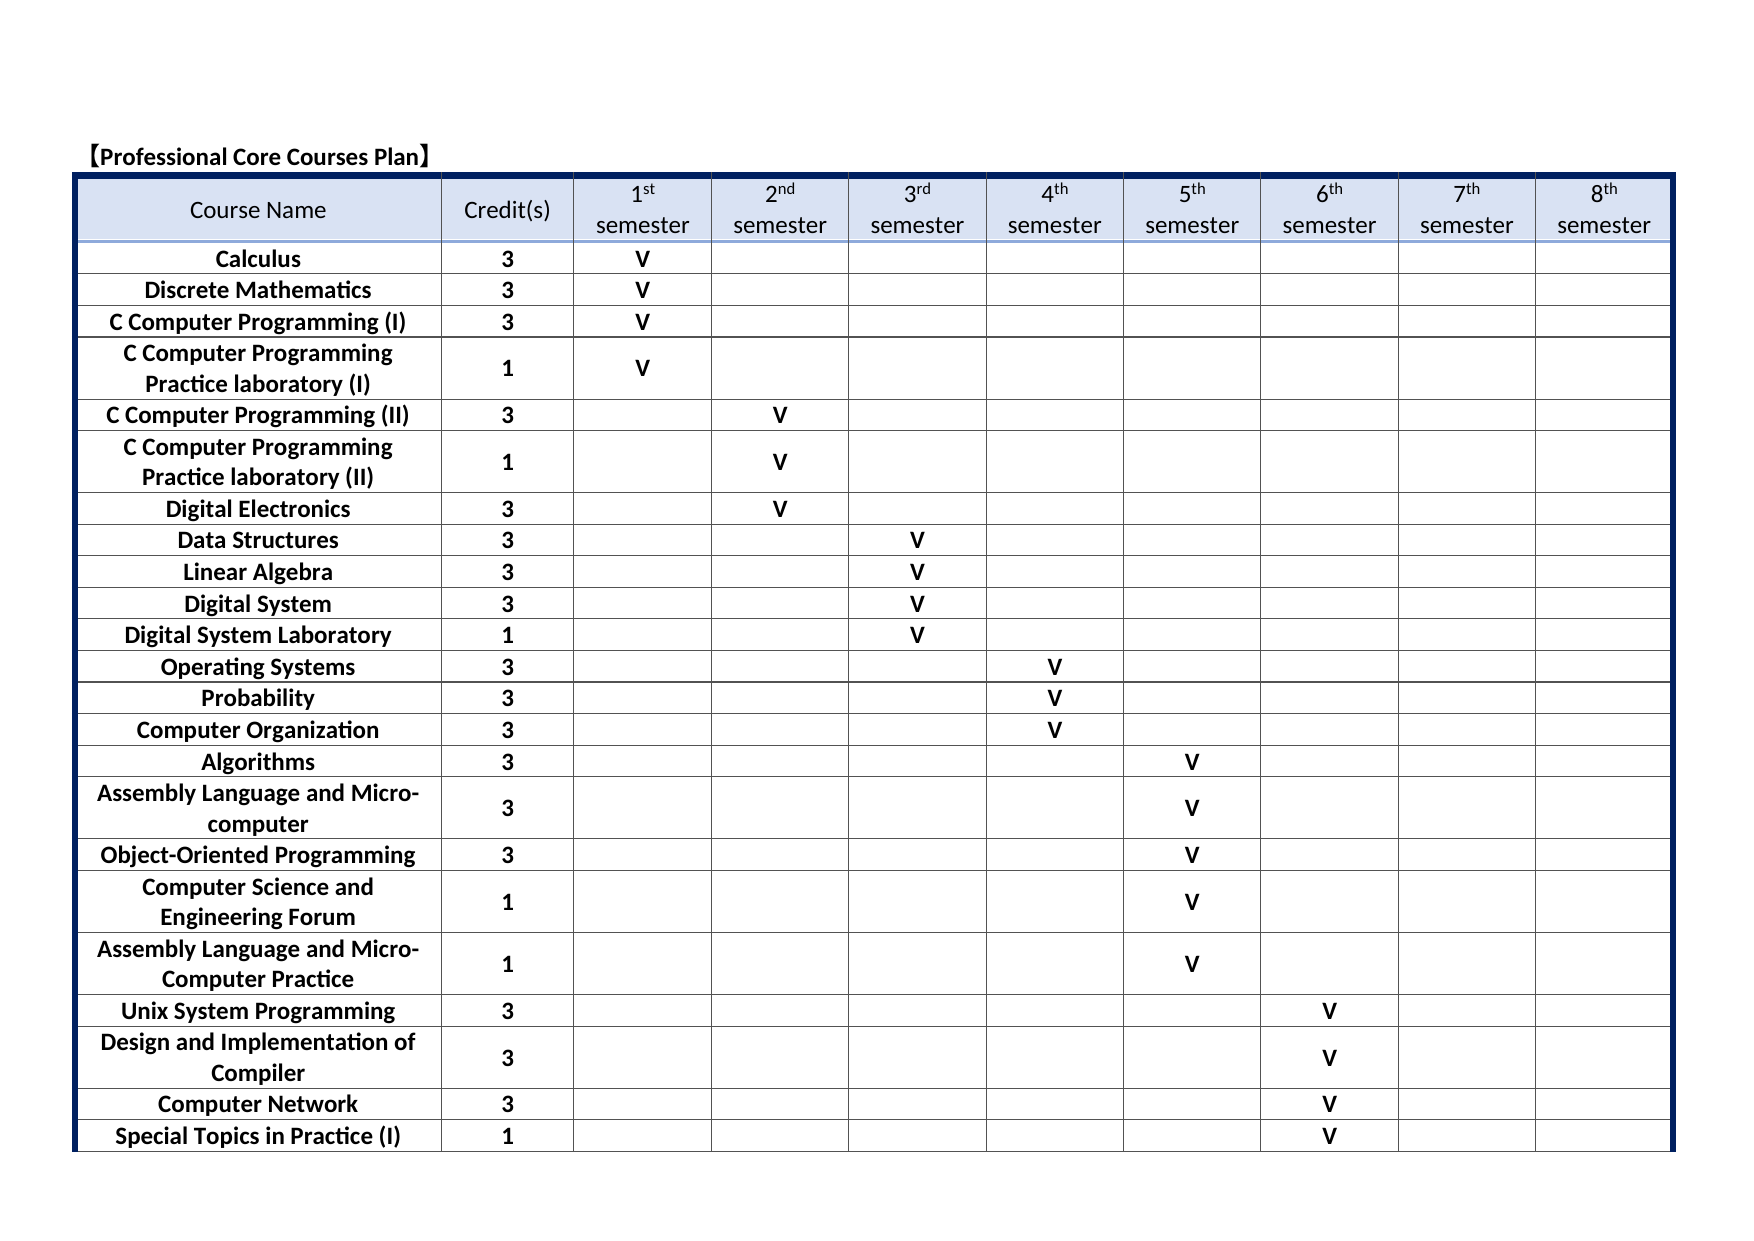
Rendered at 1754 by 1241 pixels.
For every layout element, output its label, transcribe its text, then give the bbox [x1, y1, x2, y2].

table_cell V [987, 714, 1123, 744]
table_cell [1261, 619, 1398, 650]
table_header 7th semester [1399, 179, 1535, 239]
table_cell [574, 556, 711, 587]
table_cell C Computer Programming (II) [78, 400, 441, 430]
table_cell [849, 338, 986, 398]
table_cell [1399, 274, 1535, 305]
table_cell 3 [442, 556, 573, 587]
table_cell 1 [442, 619, 573, 650]
table_cell [1536, 400, 1670, 430]
table_cell [1399, 871, 1535, 932]
table_cell [574, 651, 711, 681]
table_cell [1261, 651, 1398, 681]
table_cell [712, 714, 848, 744]
table_cell C Computer Programming Practice laboratory (I) [78, 338, 441, 398]
table_header 6th semester [1261, 179, 1398, 239]
table_cell [849, 871, 986, 932]
table_cell [987, 777, 1123, 838]
table_header Credit(s) [442, 179, 573, 239]
table_cell [1536, 338, 1670, 398]
table_header 8th semester [1536, 179, 1670, 239]
table_cell [1536, 995, 1670, 1026]
table_cell 1 [442, 933, 573, 994]
table_cell [849, 493, 986, 524]
table_cell [1261, 556, 1398, 587]
table_cell [849, 243, 986, 273]
table_cell [1124, 243, 1260, 273]
table_cell 3 [442, 651, 573, 681]
table_cell V [574, 274, 711, 305]
table_cell Algorithms [78, 746, 441, 776]
table_cell [1536, 871, 1670, 932]
table_cell [1399, 995, 1535, 1026]
table_cell [712, 556, 848, 587]
table_header 2nd semester [712, 179, 848, 239]
table_cell 3 [442, 683, 573, 713]
table_cell V [849, 525, 986, 555]
table_cell [987, 525, 1123, 555]
table_cell [1124, 525, 1260, 555]
table_cell 3 [442, 274, 573, 305]
table_cell [1399, 306, 1535, 336]
table_cell [712, 871, 848, 932]
table_cell [1124, 493, 1260, 524]
table_cell [1536, 431, 1670, 492]
table_cell 1 [442, 1120, 573, 1151]
table_cell V [1261, 1027, 1398, 1088]
table_cell [1536, 1089, 1670, 1119]
table_cell [1399, 400, 1535, 430]
table_cell [712, 683, 848, 713]
table_cell V [849, 588, 986, 618]
table_cell [1399, 243, 1535, 273]
table_cell [1261, 777, 1398, 838]
table_cell Computer Science and Engineering Forum [78, 871, 441, 932]
table_cell [1261, 306, 1398, 336]
table_cell [1399, 1120, 1535, 1151]
table_cell [1124, 431, 1260, 492]
table_cell [849, 746, 986, 776]
table_cell [574, 1120, 711, 1151]
table_cell [712, 1089, 848, 1119]
table_cell [712, 1120, 848, 1151]
table_cell [1536, 525, 1670, 555]
table_cell [1261, 714, 1398, 744]
table_cell [1399, 556, 1535, 587]
table_cell [1261, 400, 1398, 430]
table_cell [849, 1120, 986, 1151]
table_cell Computer Network [78, 1089, 441, 1119]
table_cell V [1124, 777, 1260, 838]
table_cell 3 [442, 306, 573, 336]
table_cell [574, 777, 711, 838]
table_cell [1261, 493, 1398, 524]
table_cell [849, 839, 986, 870]
table_cell 3 [442, 525, 573, 555]
table_cell Special Topics in Practice (I) [78, 1120, 441, 1151]
table_cell [1261, 243, 1398, 273]
table_cell 3 [442, 243, 573, 273]
table_cell [574, 714, 711, 744]
table_cell [849, 400, 986, 430]
table_cell V [712, 431, 848, 492]
table_cell [987, 243, 1123, 273]
table_cell [712, 243, 848, 273]
table_cell V [574, 243, 711, 273]
table_cell V [1261, 1089, 1398, 1119]
table_cell [574, 933, 711, 994]
table_cell Calculus [78, 243, 441, 273]
table_cell V [1261, 1120, 1398, 1151]
table_cell [987, 995, 1123, 1026]
table_cell [574, 1089, 711, 1119]
table_cell V [987, 651, 1123, 681]
table_header 5th semester [1124, 179, 1260, 239]
table_cell [987, 746, 1123, 776]
table_cell [574, 400, 711, 430]
table_cell Discrete Mathematics [78, 274, 441, 305]
table_cell [987, 274, 1123, 305]
table_cell [1399, 714, 1535, 744]
table_cell [1124, 306, 1260, 336]
table_cell [574, 683, 711, 713]
table_cell Unix System Programming [78, 995, 441, 1026]
table_cell [712, 933, 848, 994]
table_cell [1124, 1027, 1260, 1088]
table_cell [712, 1027, 848, 1088]
table_cell [1124, 995, 1260, 1026]
table_cell [1536, 493, 1670, 524]
table_cell [1124, 1089, 1260, 1119]
table_cell [1399, 588, 1535, 618]
table_cell [1399, 493, 1535, 524]
table_cell [987, 431, 1123, 492]
table_cell Computer Organization [78, 714, 441, 744]
table_cell C Computer Programming Practice laboratory (II) [78, 431, 441, 492]
table_cell [712, 746, 848, 776]
table_cell [1399, 651, 1535, 681]
table_cell 1 [442, 431, 573, 492]
table_cell [849, 1027, 986, 1088]
table_cell Assembly Language and Micro-computer [78, 777, 441, 838]
table_cell C Computer Programming (I) [78, 306, 441, 336]
table_cell [712, 588, 848, 618]
table_cell [574, 839, 711, 870]
table_cell [1261, 525, 1398, 555]
table_cell Data Structures [78, 525, 441, 555]
table_cell [1261, 338, 1398, 398]
table_cell 3 [442, 995, 573, 1026]
table_cell V [712, 400, 848, 430]
table_cell 3 [442, 1089, 573, 1119]
table_cell [574, 746, 711, 776]
table_cell [1261, 871, 1398, 932]
table_cell [574, 619, 711, 650]
table_cell [712, 651, 848, 681]
table_cell [1536, 274, 1670, 305]
table_header Course Name [78, 179, 441, 239]
table_cell [987, 619, 1123, 650]
table_cell [574, 871, 711, 932]
table_cell [1261, 431, 1398, 492]
table_cell 3 [442, 400, 573, 430]
table_cell [1536, 714, 1670, 744]
table_cell [1399, 746, 1535, 776]
table_cell [1399, 431, 1535, 492]
table_cell [1399, 777, 1535, 838]
table_cell [849, 995, 986, 1026]
table_cell [849, 933, 986, 994]
table_cell [574, 431, 711, 492]
table_cell [1124, 651, 1260, 681]
table_cell [574, 1027, 711, 1088]
table_cell [574, 588, 711, 618]
table_cell [987, 588, 1123, 618]
table_cell [574, 525, 711, 555]
table_cell Linear Algebra [78, 556, 441, 587]
table_cell [1399, 933, 1535, 994]
table_cell [987, 1120, 1123, 1151]
table_cell Assembly Language and Micro-Computer Practice [78, 933, 441, 994]
table_cell [1124, 274, 1260, 305]
table_cell 3 [442, 1027, 573, 1088]
table_header 3rd semester [849, 179, 986, 239]
table_cell [849, 306, 986, 336]
table_cell [849, 683, 986, 713]
table_cell [1536, 1027, 1670, 1088]
table_cell V [712, 493, 848, 524]
table_cell [1261, 746, 1398, 776]
table_cell [1399, 1089, 1535, 1119]
table_cell [712, 338, 848, 398]
table_cell [712, 274, 848, 305]
table_cell [712, 839, 848, 870]
table_cell [849, 431, 986, 492]
table_cell 1 [442, 871, 573, 932]
table_header 4th semester [987, 179, 1123, 239]
table_cell V [849, 619, 986, 650]
table_cell V [1124, 839, 1260, 870]
table_cell [712, 619, 848, 650]
table_cell 3 [442, 777, 573, 838]
table_cell [1261, 274, 1398, 305]
table_cell [987, 871, 1123, 932]
table_cell [1536, 1120, 1670, 1151]
table_cell [1536, 933, 1670, 994]
table_cell V [849, 556, 986, 587]
table_cell [1124, 683, 1260, 713]
table_cell [987, 306, 1123, 336]
table_cell [1536, 588, 1670, 618]
table_cell [1124, 400, 1260, 430]
table_header 1st semester [574, 179, 711, 239]
table_cell [1536, 777, 1670, 838]
table_cell [1536, 746, 1670, 776]
table_cell [1399, 619, 1535, 650]
table_cell [1399, 839, 1535, 870]
table_cell 3 [442, 493, 573, 524]
table_cell [712, 995, 848, 1026]
table_cell [1399, 525, 1535, 555]
table_cell [1399, 1027, 1535, 1088]
table_cell V [1124, 871, 1260, 932]
table_cell V [1124, 746, 1260, 776]
table_cell [1536, 683, 1670, 713]
table_cell [1124, 1120, 1260, 1151]
table_cell 3 [442, 588, 573, 618]
table_cell [1124, 338, 1260, 398]
table_cell [849, 1089, 986, 1119]
table_cell [1124, 714, 1260, 744]
table_cell [1399, 683, 1535, 713]
text 【Professional Core Courses Plan】 [75, 136, 1679, 172]
table_cell [987, 556, 1123, 587]
table_cell Digital Electronics [78, 493, 441, 524]
table_cell [1536, 556, 1670, 587]
table_cell [1399, 338, 1535, 398]
table_cell [1124, 588, 1260, 618]
table_cell [1124, 556, 1260, 587]
table_cell [849, 651, 986, 681]
table_cell [1261, 933, 1398, 994]
table_cell [987, 1089, 1123, 1119]
table_cell V [574, 306, 711, 336]
table_cell V [987, 683, 1123, 713]
table_cell 3 [442, 839, 573, 870]
table_cell [1124, 619, 1260, 650]
table_cell [849, 777, 986, 838]
table_cell [987, 338, 1123, 398]
table_cell [1261, 839, 1398, 870]
table_cell [1536, 651, 1670, 681]
table_cell V [1261, 995, 1398, 1026]
table_cell [987, 493, 1123, 524]
table_cell Probability [78, 683, 441, 713]
table_cell Digital System [78, 588, 441, 618]
table_cell [1536, 306, 1670, 336]
table_cell Design and Implementation of Compiler [78, 1027, 441, 1088]
table_cell [1536, 243, 1670, 273]
table_cell 1 [442, 338, 573, 398]
table_cell Object-Oriented Programming [78, 839, 441, 870]
table_cell V [1124, 933, 1260, 994]
table_cell Digital System Laboratory [78, 619, 441, 650]
table_cell [1261, 588, 1398, 618]
table_cell [1536, 619, 1670, 650]
table_cell 3 [442, 746, 573, 776]
table_cell [712, 306, 848, 336]
table_cell V [574, 338, 711, 398]
table_cell [987, 400, 1123, 430]
table_cell [987, 839, 1123, 870]
table_cell [1536, 839, 1670, 870]
table_cell [1261, 683, 1398, 713]
table_cell [849, 714, 986, 744]
table_cell [849, 274, 986, 305]
table_cell [574, 493, 711, 524]
table_cell [712, 525, 848, 555]
table_cell [712, 777, 848, 838]
table_cell 3 [442, 714, 573, 744]
table_cell [574, 995, 711, 1026]
table_cell [987, 1027, 1123, 1088]
table_cell [987, 933, 1123, 994]
table_cell Operating Systems [78, 651, 441, 681]
